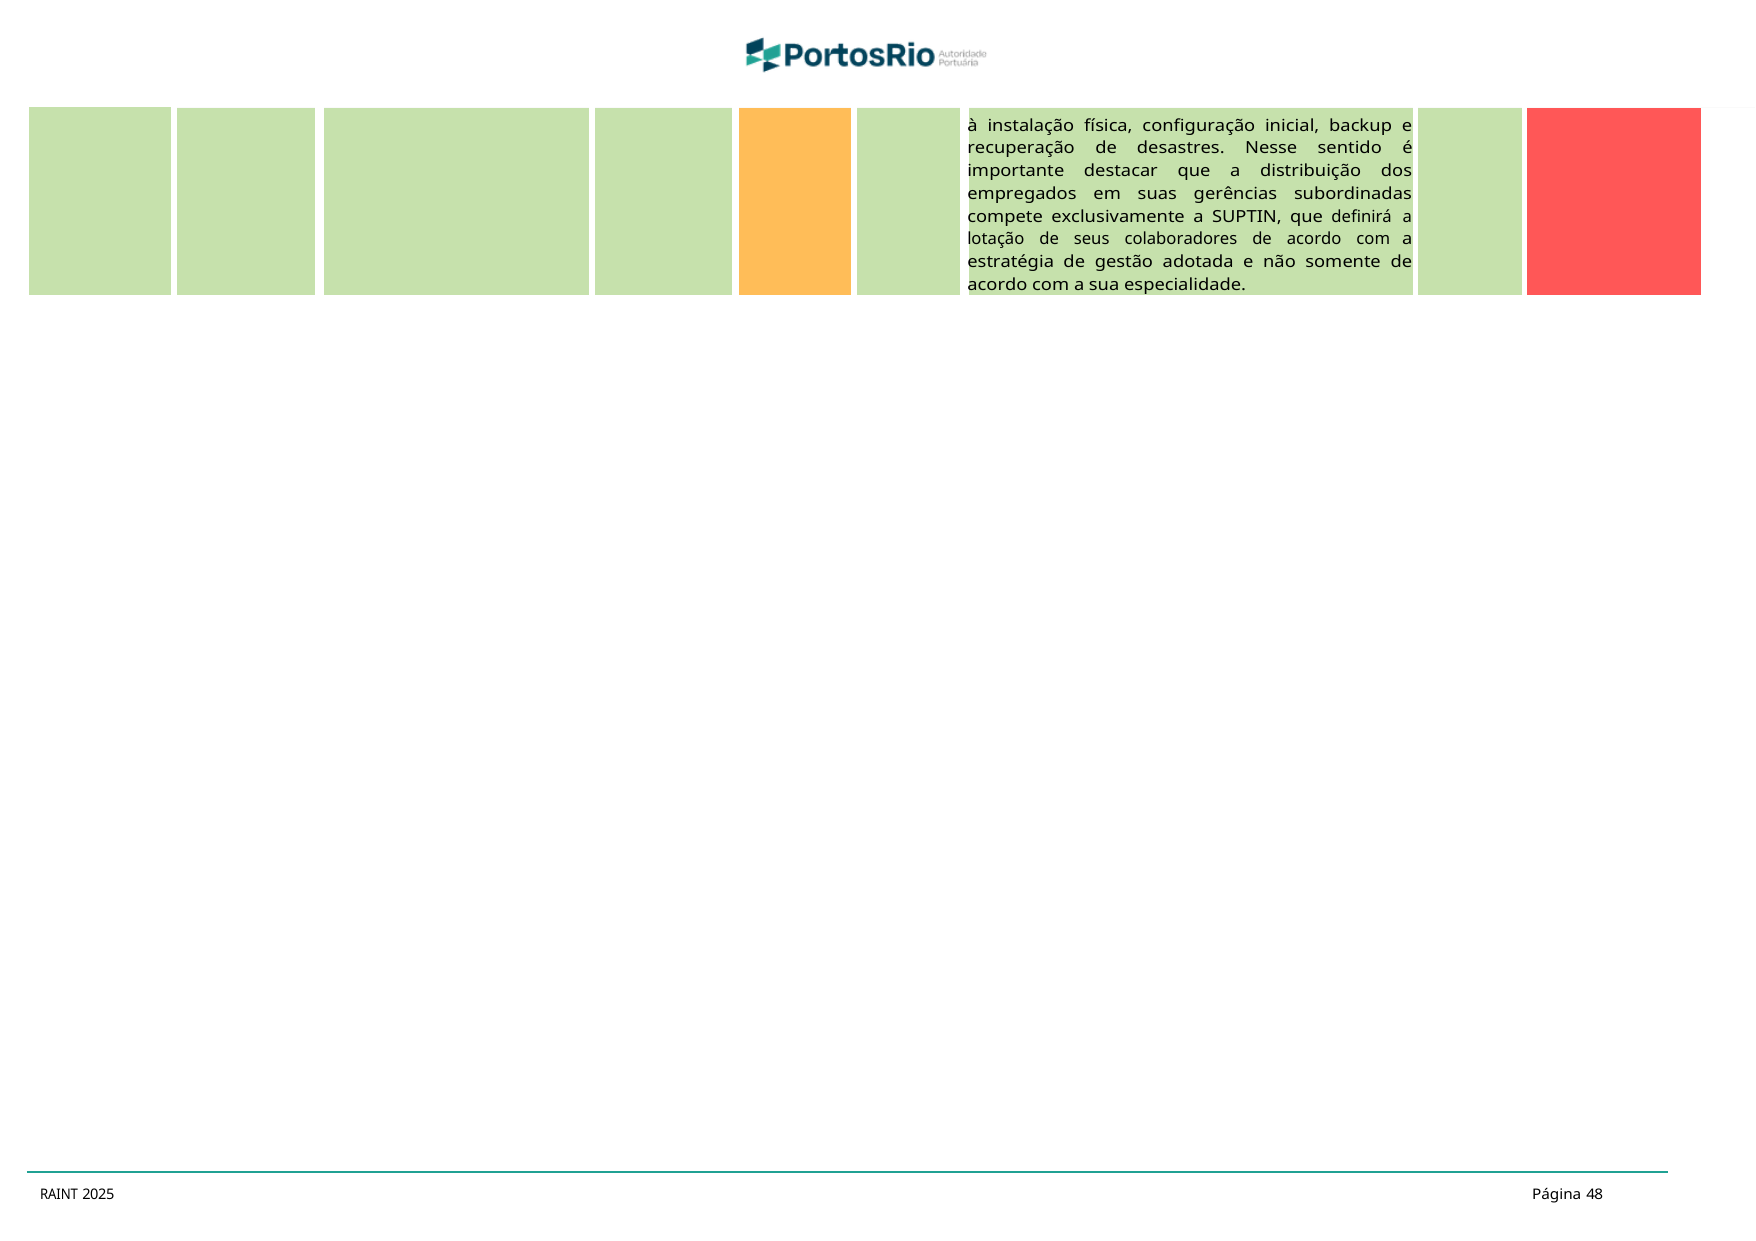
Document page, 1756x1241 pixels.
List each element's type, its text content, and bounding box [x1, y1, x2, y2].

table_cell [177, 108, 315, 295]
table_cell [739, 108, 851, 295]
table_cell à instalação física, configuração inicial, backup e recuperação de desastres. Nesse sentido é importante destacar que a distribuição dos empregados em suas gerências subordinadas compete exclusivamente a SUPTIN, que definirá a lotação de seus colaboradores de acordo com a estratégia de gestão adotada e não somente de acordo com a sua especialidade. [969, 108, 1413, 295]
table_cell [595, 108, 732, 295]
table_cell [1527, 108, 1701, 295]
table_cell [857, 108, 960, 295]
table_cell [1701, 108, 1755, 295]
table_cell [324, 108, 589, 295]
table_cell [29, 107, 171, 295]
table_cell [1418, 108, 1522, 295]
